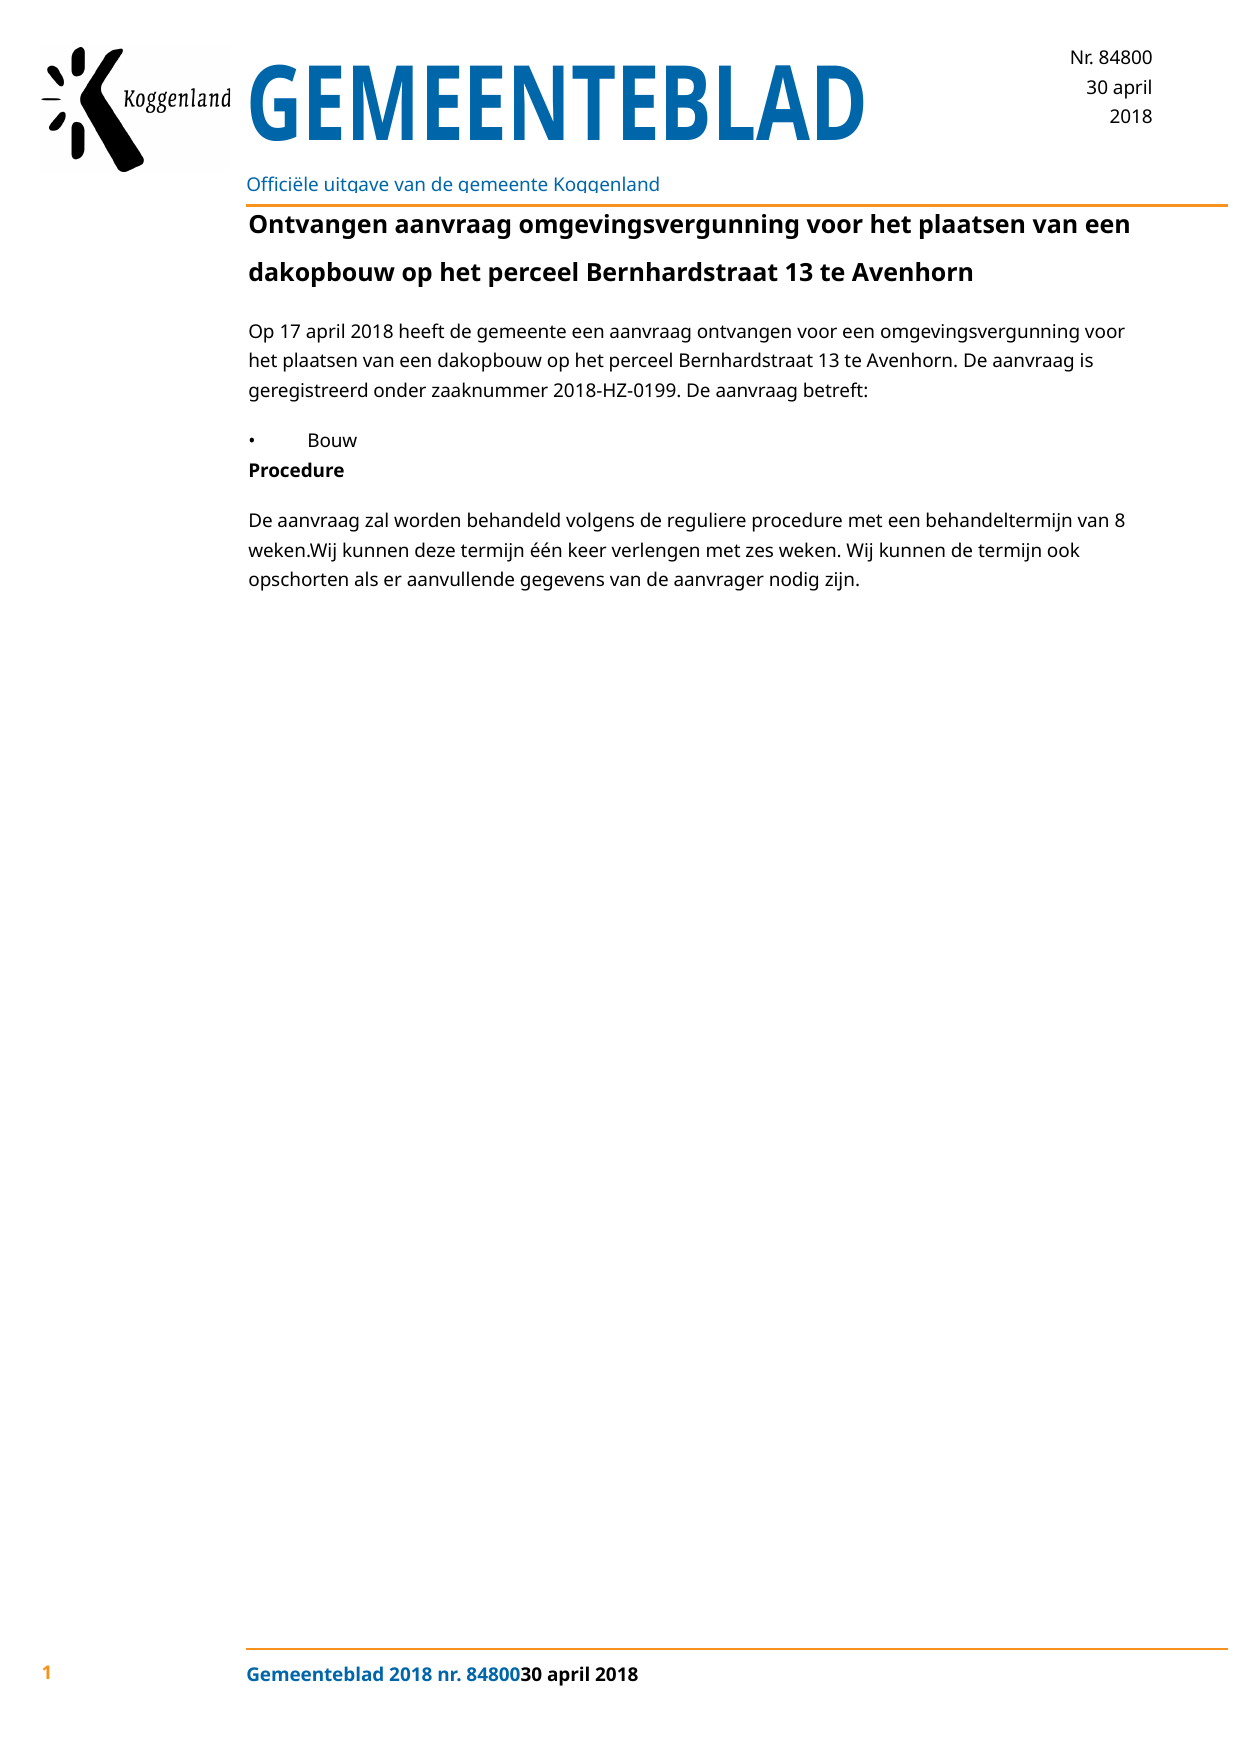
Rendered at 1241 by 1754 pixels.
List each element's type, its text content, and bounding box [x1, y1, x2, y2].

text Op 17 april 2018 heeft de gemeente een aanvraag ontvangen voor een omgevingsvergunning voor het plaatsen van een dakopbouw op het perceel Bernhardstraat 13 te Avenhorn. De aanvraag is geregistreerd onder zaaknummer 2018-HZ-0199. De aanvraag betreft: [248, 318, 1152, 403]
text Procedure [248, 457, 1152, 483]
picture [41, 47, 231, 172]
text Ontvangen aanvraag omgevingsvergunning voor het plaatsen van een dakopbouw op het perceel Bernhardstraat 13 te Avenhorn [248, 207, 1152, 288]
text De aanvraag zal worden behandeld volgens de reguliere procedure met een behandeltermijn van 8 weken.Wij kunnen deze termijn één keer verlengen met zes weken. Wij kunnen de termijn ook opschorten als er aanvullende gegevens van de aanvrager nodig zijn. [248, 507, 1152, 592]
list Bouw [248, 427, 1152, 453]
